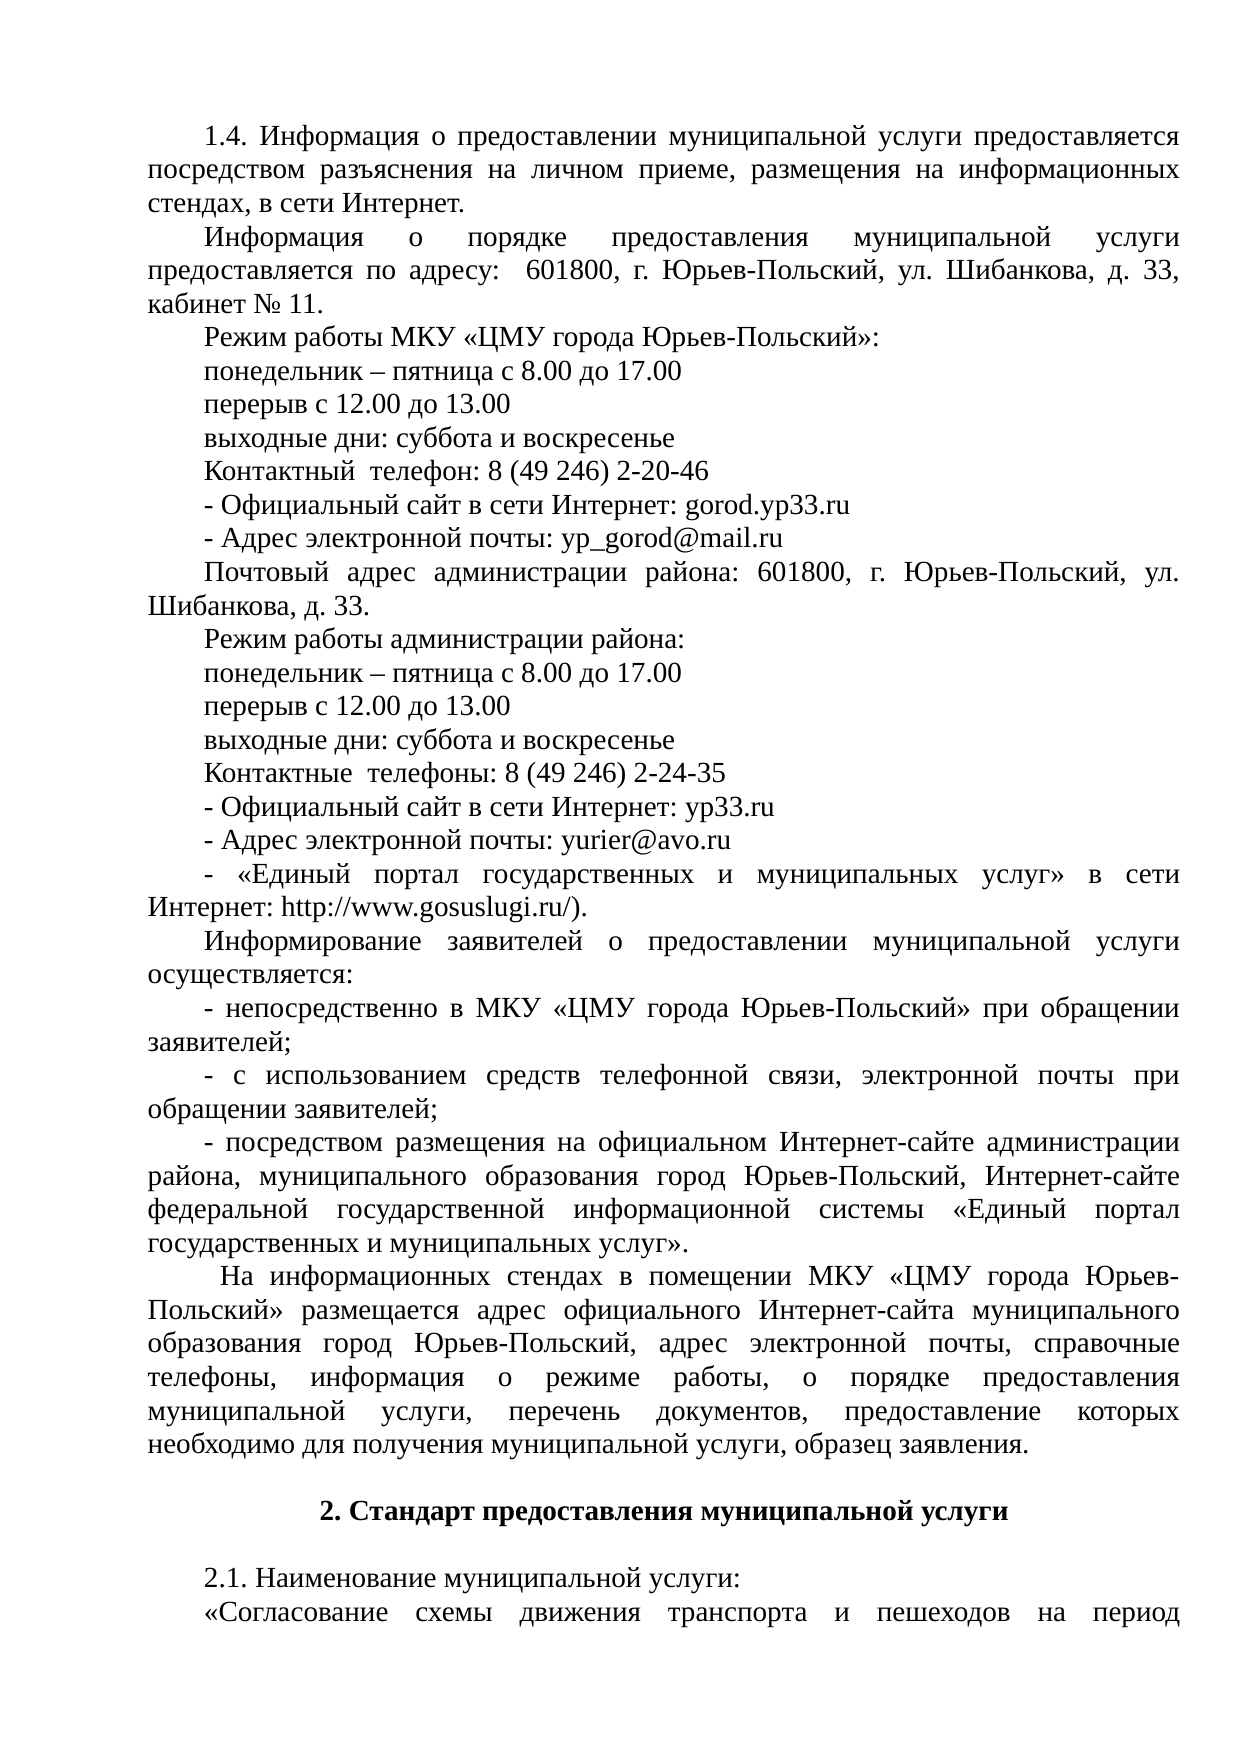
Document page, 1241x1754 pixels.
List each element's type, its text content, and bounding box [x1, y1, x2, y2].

text Почтовый адрес администрации района: 601800, г. Юрьев-Польский, ул. Шибанкова, д. 33. [77, 554, 1181, 621]
text Режим работы МКУ «ЦМУ города Юрьев-Польский»: [77, 319, 1181, 353]
text выходные дни: суббота и воскресенье [77, 420, 1181, 453]
text 1.4. Информация о предоставлении муниципальной услуги предоставляется посредством разъяснения на личном приеме, размещения на информационных стендах, в сети Интернет. [77, 118, 1181, 219]
text 2.1. Наименование муниципальной услуги: [77, 1560, 1181, 1594]
text перерыв с 12.00 до 13.00 [77, 688, 1181, 722]
text - Адрес электронной почты: yurier@avo.ru [77, 822, 1181, 856]
text понедельник – пятница с 8.00 до 17.00 [77, 353, 1181, 386]
text «Согласование схемы движения транспорта и пешеходов на период [77, 1594, 1181, 1627]
text - Адрес электронной почты: yp_gorod@mail.ru [77, 521, 1181, 554]
text выходные дни: суббота и воскресенье [77, 722, 1181, 755]
text - Официальный сайт в сети Интернет: gorod.yp33.ru [77, 487, 1181, 521]
text На информационных стендах в помещении МКУ «ЦМУ города Юрьев-Польский» размещается адрес официального Интернет-сайта муниципального образования город Юрьев-Польский, адрес электронной почты, справочные телефоны, информация о режиме работы, о порядке предоставления муниципальной услуги, перечень документов, предоставление которых необходимо для получения муниципальной услуги, образец заявления. [77, 1258, 1181, 1460]
text - посредством размещения на официальном Интернет-сайте администрации района, муниципального образования город Юрьев-Польский, Интернет-сайте федеральной государственной информационной системы «Единый портал государственных и муниципальных услуг». [77, 1124, 1181, 1258]
text Информация о порядке предоставления муниципальной услуги предоставляется по адресу: 601800, г. Юрьев-Польский, ул. Шибанкова, д. 33, кабинет № 11. [77, 219, 1181, 319]
text - с использованием средств телефонной связи, электронной почты при обращении заявителей; [77, 1057, 1181, 1124]
text понедельник – пятница с 8.00 до 17.00 [77, 655, 1181, 688]
text Информирование заявителей о предоставлении муниципальной услуги осуществляется: [77, 923, 1181, 990]
text перерыв с 12.00 до 13.00 [77, 386, 1181, 420]
text - Официальный сайт в сети Интернет: yp33.ru [77, 789, 1181, 822]
text 2. Стандарт предоставления муниципальной услуги [77, 1493, 1181, 1527]
text Режим работы администрации района: [77, 621, 1181, 655]
text - «Единый портал государственных и муниципальных услуг» в сети Интернет: http://www.gosuslugi.ru/). [77, 856, 1181, 923]
text Контактный телефон: 8 (49 246) 2-20-46 [77, 453, 1181, 487]
text Контактные телефоны: 8 (49 246) 2-24-35 [77, 755, 1181, 789]
text - непосредственно в МКУ «ЦМУ города Юрьев-Польский» при обращении заявителей; [77, 990, 1181, 1057]
